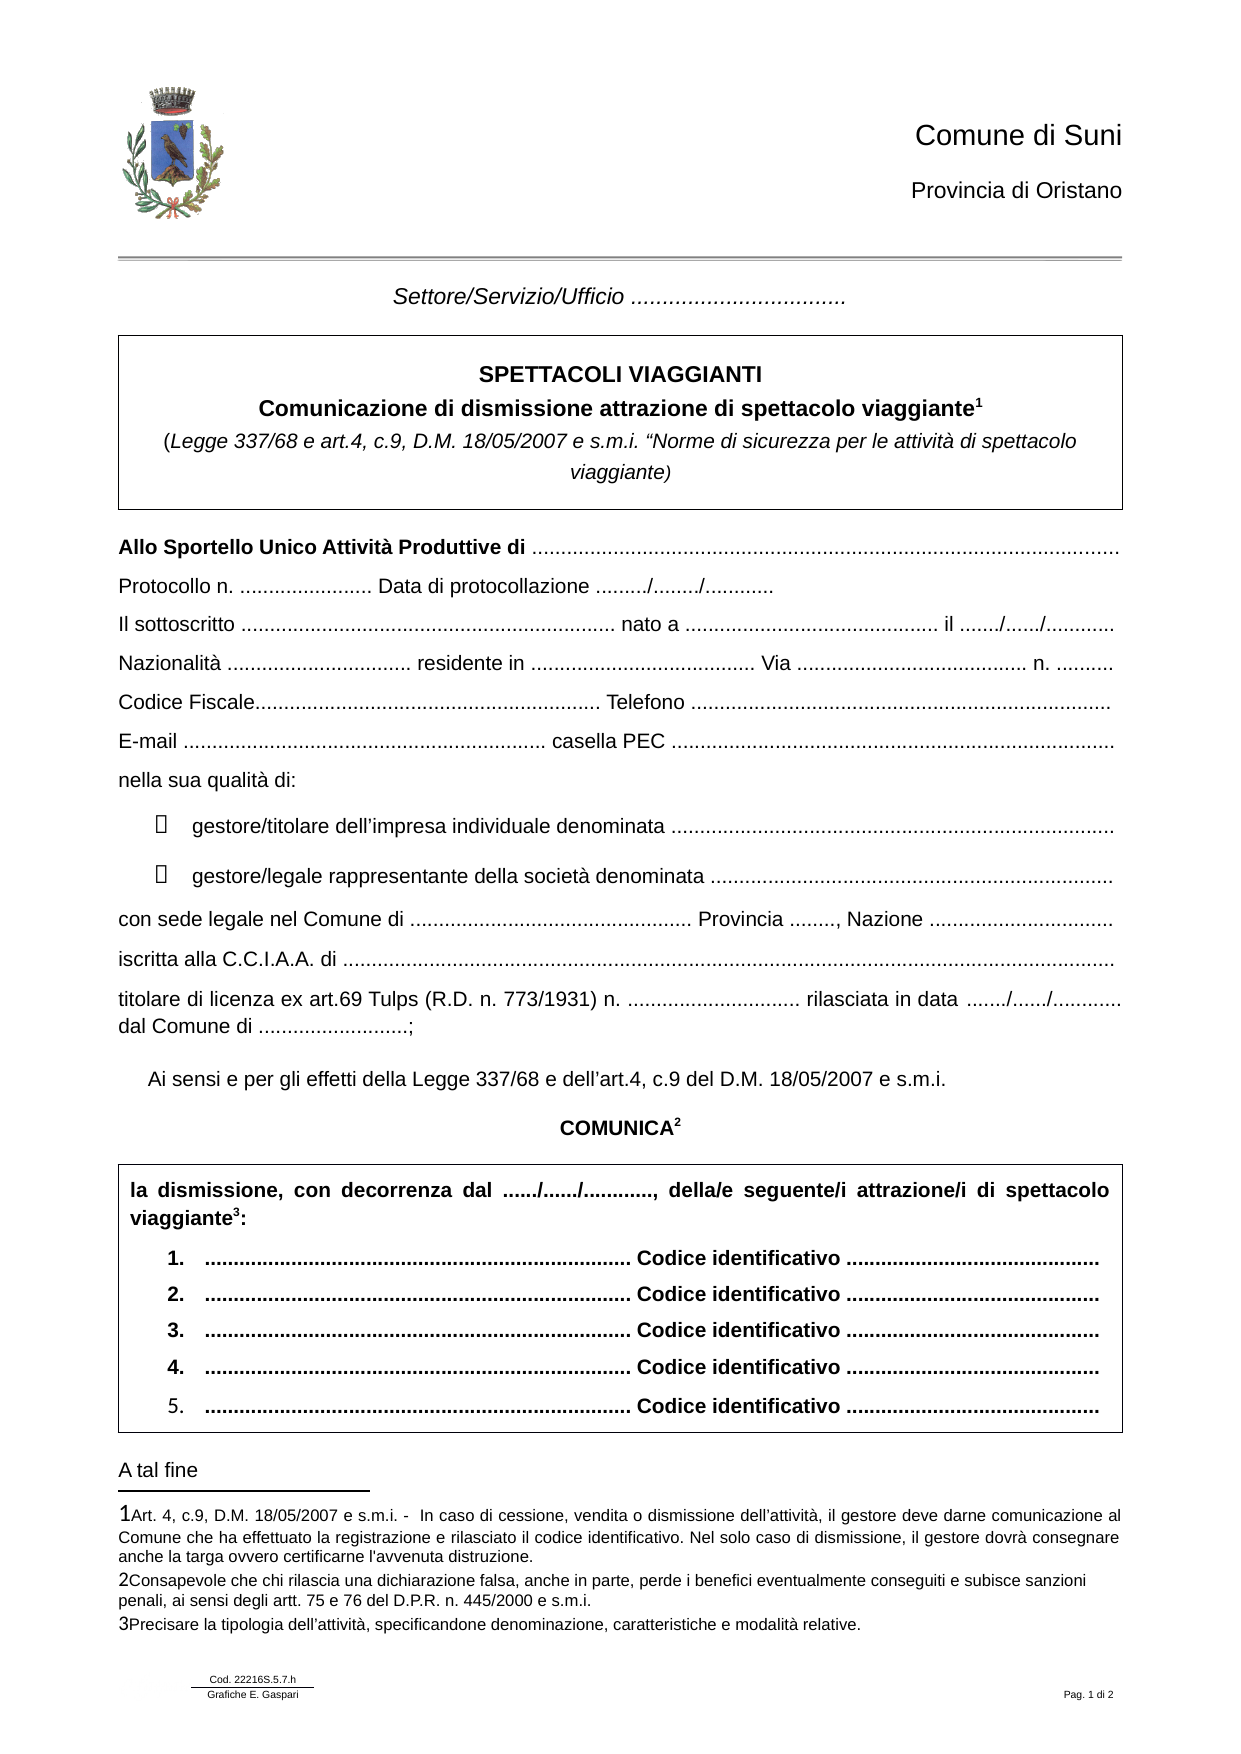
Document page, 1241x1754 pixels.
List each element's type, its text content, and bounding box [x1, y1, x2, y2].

text Allo Sportello Unico Attività Produttive di [118, 534, 1122, 558]
text Il sottoscritto ................................................................. nato a ............................................ il ......./....../............ [118, 612, 1122, 636]
text Protocollo n. ....................... Data di protocollazione ........./......../............ [118, 573, 1122, 597]
text Settore/Servizio/Ufficio .................................. [118, 283, 1122, 309]
text iscritta alla C.C.I.A.A. di ...................................................................................................................................... [118, 946, 1122, 970]
table_header SPETTACOLI VIAGGIANTI Comunicazione di dismissione attrazione di spettacolo viaggiante (Legge 337/68 e art.4, c.9, D.M. 18/05/2007 e s.m.i. “Norme di sicurezza per le attività di spettacolo viaggiante) [119, 336, 1122, 508]
text  gestore/legale rappresentante della società denominata ...................................................................... [153, 856, 1122, 891]
text Ai sensi e per gli effetti della Legge 337/68 e dell’art.4, c.9 del D.M. 18/05/2007 e s.m.i. [118, 1066, 1122, 1090]
text E-mail ............................................................... casella PEC ............................................................................. [118, 729, 1122, 753]
text Nazionalità ................................ residente in ....................................... Via ........................................ n. .......... [118, 651, 1122, 675]
picture [122, 87, 224, 219]
text Consapevole che chi rilascia una dichiarazione falsa, anche in parte, perde i benefici eventualmente conseguiti e subisce sanzioni penali, ai sensi degli artt. 75 e 76 del D.P.R. n. 445/2000 e s.m.i. [118, 1566, 1122, 1610]
text titolare di licenza ex art.69 Tulps (R.D. n. 773/1931) n. .............................. rilasciata in data ......./....../............ dal Comune di ..........................; [118, 986, 1122, 1038]
text  gestore/titolare dell’impresa individuale denominata ............................................................................. [153, 807, 1122, 841]
text Codice Fiscale............................................................ Telefono ......................................................................... [118, 690, 1122, 714]
text con sede legale nel Comune di ................................................. Provincia ........, Nazione ................................ [118, 906, 1122, 930]
subtitle COMUNICA [118, 1115, 1122, 1139]
text A tal fine [118, 1458, 1122, 1482]
text Provincia di Oristano [224, 177, 1122, 204]
text nella sua qualità di: [118, 768, 1122, 792]
table_header la dismissione, con decorrenza dal ....../....../............, della/e seguente/i attrazione/i di spettacolo viaggiante: .......................................................................... Codice identificativo ............................................ .......................................................................... Codice identificativo ............................................ .......................................................................... Codice identificativo ............................................ .......................................................................... Codice identificativo ............................................ .......................................................................... Codice identificativo ............................................ [119, 1165, 1122, 1432]
text Comune di Suni [224, 118, 1122, 152]
